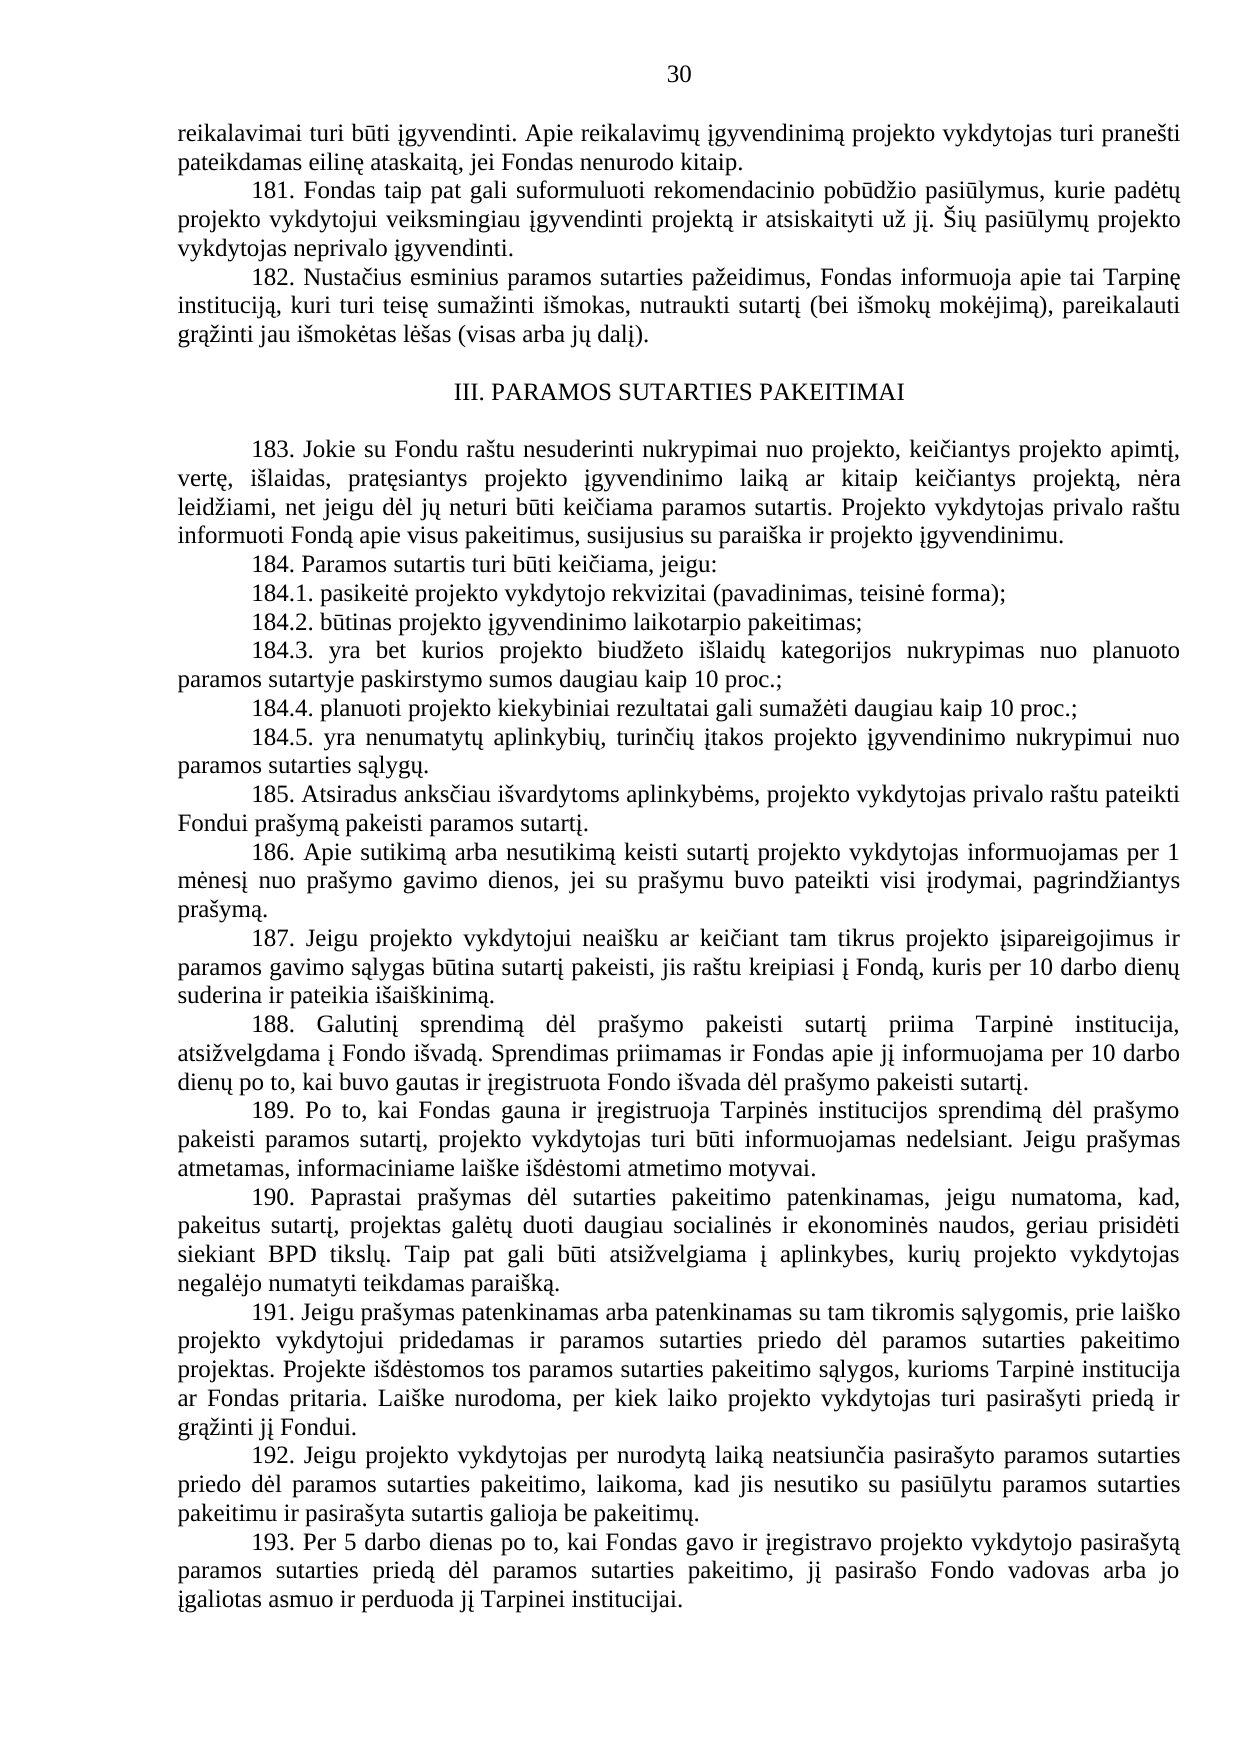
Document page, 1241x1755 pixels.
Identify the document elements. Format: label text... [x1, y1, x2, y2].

text 181. Fondas taip pat gali suformuluoti rekomendacinio pobūdžio pasiūlymus, kurie padėtų projekto vykdytojui veiksmingiau įgyvendinti projektą ir atsiskaityti už jį. Šių pasiūlymų projekto vykdytojas neprivalo įgyvendinti. [177, 176, 1181, 262]
text 193. Per 5 darbo dienas po to, kai Fondas gavo ir įregistravo projekto vykdytojo pasirašytą paramos sutarties priedą dėl paramos sutarties pakeitimo, jį pasirašo Fondo vadovas arba jo įgaliotas asmuo ir perduoda jį Tarpinei institucijai. [177, 1527, 1181, 1613]
text 187. Jeigu projekto vykdytojui neaišku ar keičiant tam tikrus projekto įsipareigojimus ir paramos gavimo sąlygas būtina sutartį pakeisti, jis raštu kreipiasi į Fondą, kuris per 10 darbo dienų suderina ir pateikia išaiškinimą. [177, 923, 1181, 1009]
text 185. Atsiradus anksčiau išvardytoms aplinkybėms, projekto vykdytojas privalo raštu pateikti Fondui prašymą pakeisti paramos sutartį. [177, 779, 1181, 837]
text reikalavimai turi būti įgyvendinti. Apie reikalavimų įgyvendinimą projekto vykdytojas turi pranešti pateikdamas eilinę ataskaitą, jei Fondas nenurodo kitaip. [177, 118, 1181, 176]
text 184.2. būtinas projekto įgyvendinimo laikotarpio pakeitimas; [177, 607, 1181, 636]
text 188. Galutinį sprendimą dėl prašymo pakeisti sutartį priima Tarpinė institucija, atsižvelgdama į Fondo išvadą. Sprendimas priimamas ir Fondas apie jį informuojama per 10 darbo dienų po to, kai buvo gautas ir įregistruota Fondo išvada dėl prašymo pakeisti sutartį. [177, 1009, 1181, 1096]
text III. PARAMOS SUTARTIES PAKEITIMAI [177, 377, 1181, 406]
text 189. Po to, kai Fondas gauna ir įregistruoja Tarpinės institucijos sprendimą dėl prašymo pakeisti paramos sutartį, projekto vykdytojas turi būti informuojamas nedelsiant. Jeigu prašymas atmetamas, informaciniame laiške išdėstomi atmetimo motyvai. [177, 1096, 1181, 1182]
text 183. Jokie su Fondu raštu nesuderinti nukrypimai nuo projekto, keičiantys projekto apimtį, vertę, išlaidas, pratęsiantys projekto įgyvendinimo laiką ar kitaip keičiantys projektą, nėra leidžiami, net jeigu dėl jų neturi būti keičiama paramos sutartis. Projekto vykdytojas privalo raštu informuoti Fondą apie visus pakeitimus, susijusius su paraiška ir projekto įgyvendinimu. [177, 434, 1181, 549]
text 192. Jeigu projekto vykdytojas per nurodytą laiką neatsiunčia pasirašyto paramos sutarties priedo dėl paramos sutarties pakeitimo, laikoma, kad jis nesutiko su pasiūlytu paramos sutarties pakeitimu ir pasirašyta sutartis galioja be pakeitimų. [177, 1441, 1181, 1527]
text 184.1. pasikeitė projekto vykdytojo rekvizitai (pavadinimas, teisinė forma); [177, 578, 1181, 607]
text 184.4. planuoti projekto kiekybiniai rezultatai gali sumažėti daugiau kaip 10 proc.; [177, 693, 1181, 722]
text 184. Paramos sutartis turi būti keičiama, jeigu: [177, 549, 1181, 578]
text 184.5. yra nenumatytų aplinkybių, turinčių įtakos projekto įgyvendinimo nukrypimui nuo paramos sutarties sąlygų. [177, 722, 1181, 779]
text 186. Apie sutikimą arba nesutikimą keisti sutartį projekto vykdytojas informuojamas per 1 mėnesį nuo prašymo gavimo dienos, jei su prašymu buvo pateikti visi įrodymai, pagrindžiantys prašymą. [177, 837, 1181, 923]
text 191. Jeigu prašymas patenkinamas arba patenkinamas su tam tikromis sąlygomis, prie laiško projekto vykdytojui pridedamas ir paramos sutarties priedo dėl paramos sutarties pakeitimo projektas. Projekte išdėstomos tos paramos sutarties pakeitimo sąlygos, kurioms Tarpinė institucija ar Fondas pritaria. Laiške nurodoma, per kiek laiko projekto vykdytojas turi pasirašyti priedą ir grąžinti jį Fondui. [177, 1297, 1181, 1441]
text 184.3. yra bet kurios projekto biudžeto išlaidų kategorijos nukrypimas nuo planuoto paramos sutartyje paskirstymo sumos daugiau kaip 10 proc.; [177, 636, 1181, 693]
text 182. Nustačius esminius paramos sutarties pažeidimus, Fondas informuoja apie tai Tarpinę instituciją, kuri turi teisę sumažinti išmokas, nutraukti sutartį (bei išmokų mokėjimą), pareikalauti grąžinti jau išmokėtas lėšas (visas arba jų dalį). [177, 262, 1181, 348]
text 190. Paprastai prašymas dėl sutarties pakeitimo patenkinamas, jeigu numatoma, kad, pakeitus sutartį, projektas galėtų duoti daugiau socialinės ir ekonominės naudos, geriau prisidėti siekiant BPD tikslų. Taip pat gali būti atsižvelgiama į aplinkybes, kurių projekto vykdytojas negalėjo numatyti teikdamas paraišką. [177, 1182, 1181, 1297]
